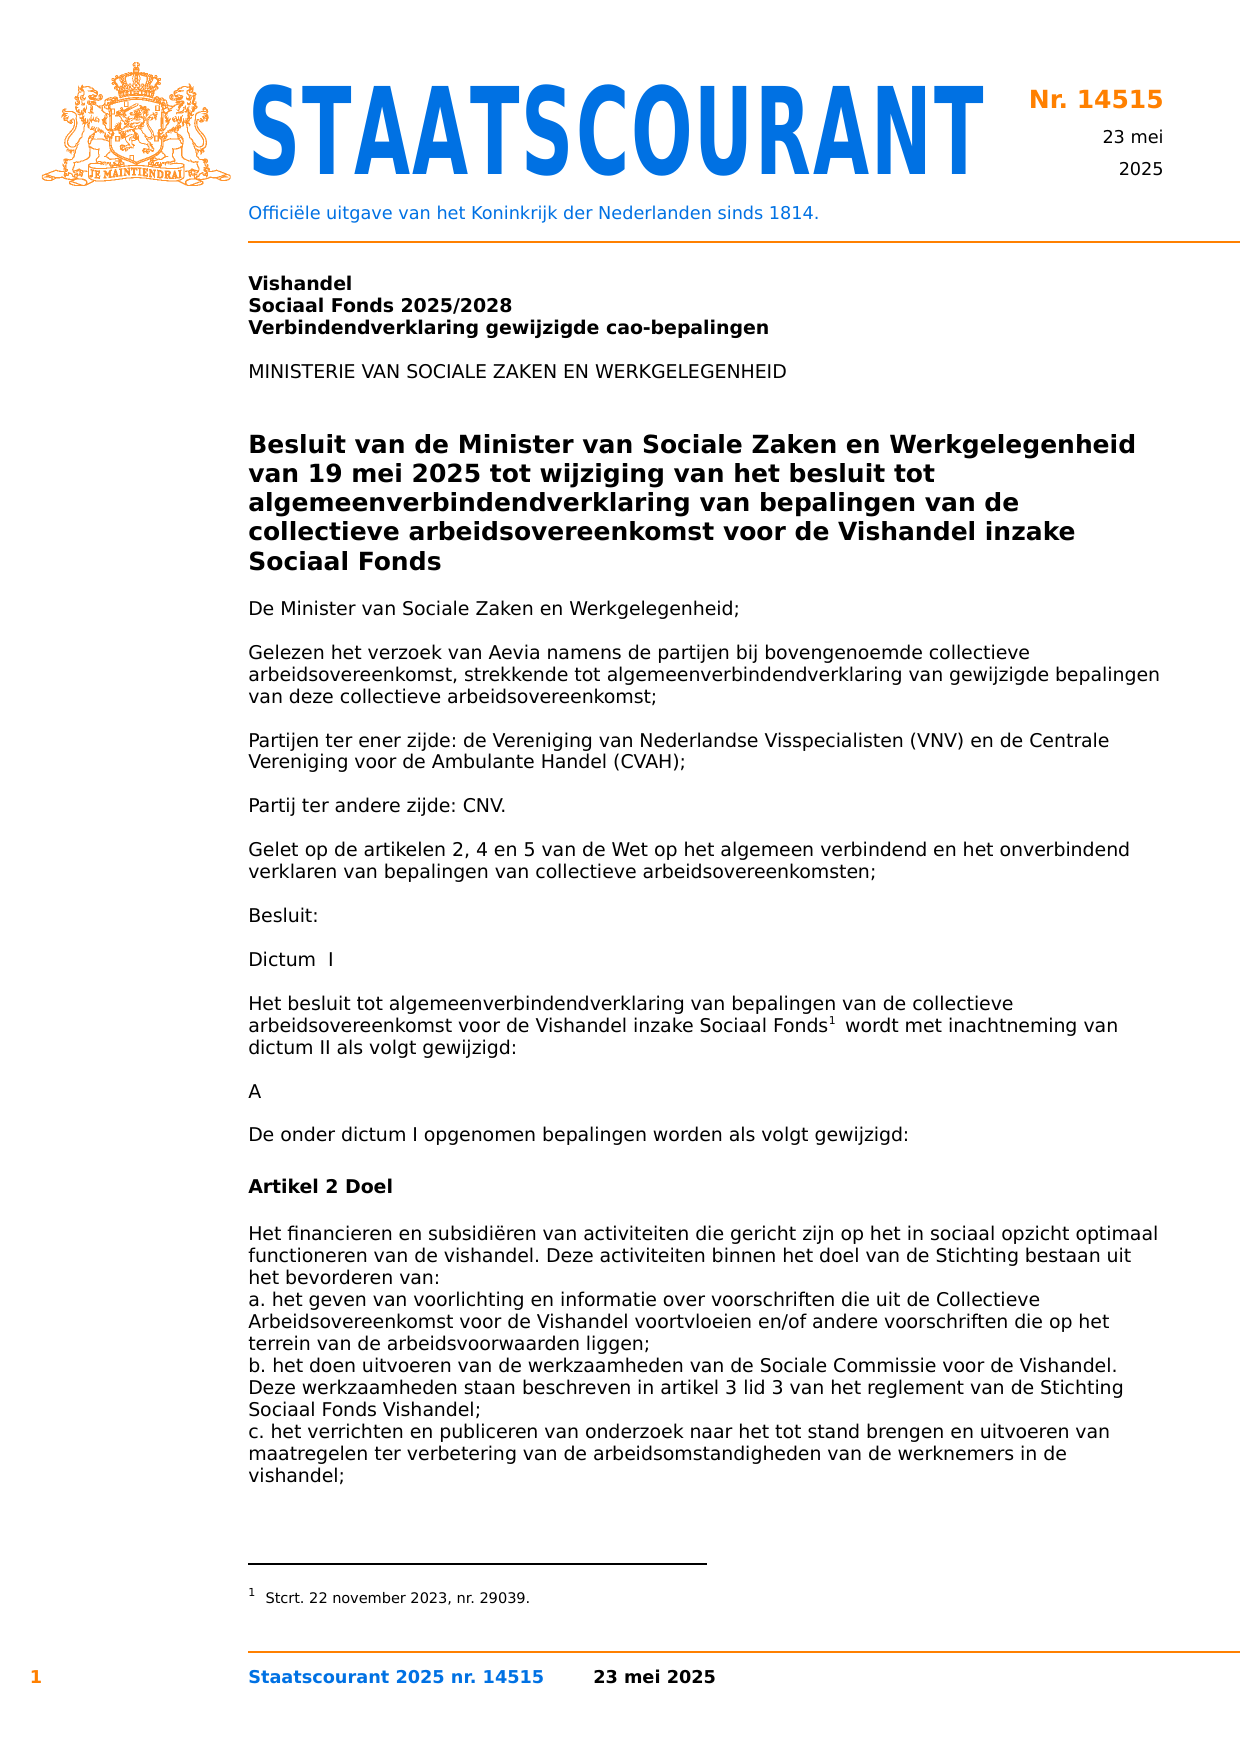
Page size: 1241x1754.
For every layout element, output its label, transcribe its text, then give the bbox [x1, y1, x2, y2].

text c. het verrichten en publiceren van onderzoek naar het tot stand brengen en uitvoeren van maatregelen ter verbetering van de arbeidsomstandigheden van de werknemers in de vishandel; [248, 1421, 1163, 1487]
text Besluit: [248, 905, 1163, 927]
table_cell 23 mei [998, 121, 1240, 153]
subtitle Besluit van de Minister van Sociale Zaken en Werkgelegenheid van 19 mei 2025 tot wijziging van het besluit tot algemeenverbindendverklaring van bepalingen van de collectieve arbeidsovereenkomst voor de Vishandel inzake Sociaal Fonds [248, 430, 1163, 576]
text Dictum I [248, 949, 1163, 971]
text Gelet op de artikelen 2, 4 en 5 van de Wet op het algemeen verbindend en het onverbindend verklaren van bepalingen van collectieve arbeidsovereenkomsten; [248, 839, 1163, 883]
picture [41, 62, 231, 186]
table_header Nr. 14515 [998, 62, 1240, 121]
table_cell 2025 [998, 153, 1240, 203]
text Vishandel [248, 273, 1163, 295]
text Partijen ter ener zijde: de Vereniging van Nederlandse Visspecialisten (VNV) en de Centrale Vereniging voor de Ambulante Handel (CVAH); [248, 729, 1163, 773]
table_header STAATSCOURANT [248, 62, 998, 203]
text De Minister van Sociale Zaken en Werkgelegenheid; [248, 598, 1163, 620]
text MINISTERIE VAN SOCIALE ZAKEN EN WERKGELEGENHEID [248, 361, 1163, 383]
text De onder dictum I opgenomen bepalingen worden als volgt gewijzigd: [248, 1124, 1163, 1146]
text b. het doen uitvoeren van de werkzaamheden van de Sociale Commissie voor de Vishandel. Deze werkzaamheden staan beschreven in artikel 3 lid 3 van het reglement van de Stichting Sociaal Fonds Vishandel; [248, 1355, 1163, 1421]
text Verbindendverklaring gewijzigde cao-bepalingen [248, 317, 1163, 339]
text Gelezen het verzoek van Aevia namens de partijen bij bovengenoemde collectieve arbeidsovereenkomst, strekkende tot algemeenverbindendverklaring van gewijzigde bepalingen van deze collectieve arbeidsovereenkomst; [248, 642, 1163, 708]
text Het besluit tot algemeenverbindendverklaring van bepalingen van de collectieve arbeidsovereenkomst voor de Vishandel inzake Sociaal Fonds wordt met inachtneming van dictum II als volgt gewijzigd: [248, 993, 1163, 1059]
text Sociaal Fonds 2025/2028 [248, 295, 1163, 317]
subtitle Artikel 2 Doel [248, 1176, 1163, 1198]
table_cell Officiële uitgave van het Koninkrijk der Nederlanden sinds 1814. [248, 203, 1240, 241]
text Partij ter andere zijde: CNV. [248, 795, 1163, 817]
text a. het geven van voorlichting en informatie over voorschriften die uit de Collectieve Arbeidsovereenkomst voor de Vishandel voortvloeien en/of andere voorschriften die op het terrein van de arbeidsvoorwaarden liggen; [248, 1289, 1163, 1355]
text Het financieren en subsidiëren van activiteiten die gericht zijn op het in sociaal opzicht optimaal functioneren van de vishandel. Deze activiteiten binnen het doel van de Stichting bestaan uit het bevorderen van: [248, 1223, 1163, 1289]
table_header [25, 62, 248, 241]
text A [248, 1081, 1163, 1102]
text Stcrt. 22 november 2023, nr. 29039. [248, 1586, 1163, 1608]
